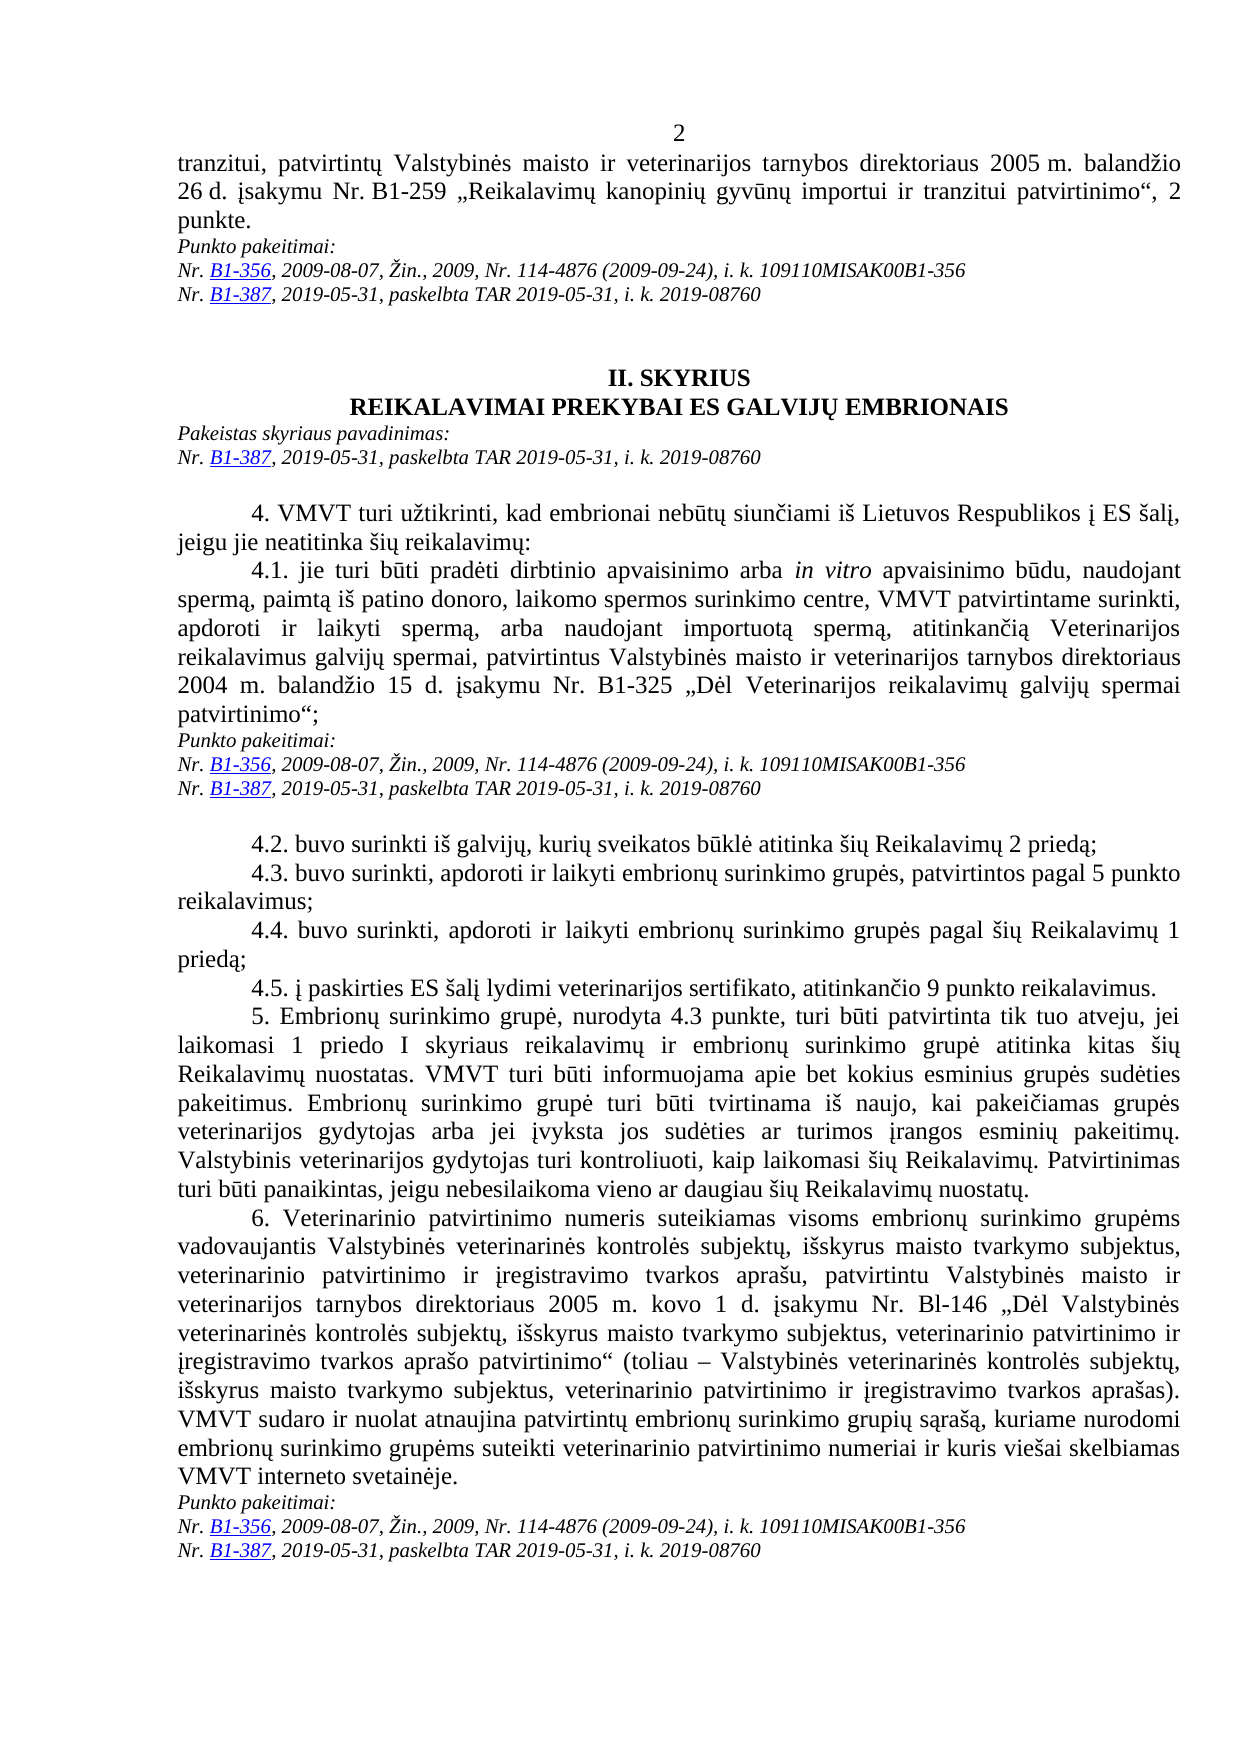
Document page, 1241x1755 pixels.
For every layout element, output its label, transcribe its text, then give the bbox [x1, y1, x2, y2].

text 5. Embrionų surinkimo grupė, nurodyta 4.3 punkte, turi būti patvirtinta tik tuo atveju, jei laikomasi 1 priedo I skyriaus reikalavimų ir embrionų surinkimo grupė atitinka kitas šių Reikalavimų nuostatas. VMVT turi būti informuojama apie bet kokius esminius grupės sudėties pakeitimus. Embrionų surinkimo grupė turi būti tvirtinama iš naujo, kai pakeičiamas grupės veterinarijos gydytojas arba jei įvyksta jos sudėties ar turimos įrangos esminių pakeitimų. Valstybinis veterinarijos gydytojas turi kontroliuoti, kaip laikomasi šių Reikalavimų. Patvirtinimas turi būti panaikintas, jeigu nebesilaikoma vieno ar daugiau šių Reikalavimų nuostatų. [177, 1001, 1181, 1203]
text 4.5. į paskirties ES šalį lydimi veterinarijos sertifikato, atitinkančio 9 punkto reikalavimus. [177, 973, 1181, 1001]
text 4.3. buvo surinkti, apdoroti ir laikyti embrionų surinkimo grupės, patvirtintos pagal 5 punkto reikalavimus; [177, 858, 1181, 915]
text Punkto pakeitimai: [177, 1490, 1181, 1514]
text Nr. B1-387, 2019-05-31, paskelbta TAR 2019-05-31, i. k. 2019-08760 [177, 445, 1181, 469]
text Nr. B1-387, 2019-05-31, paskelbta TAR 2019-05-31, i. k. 2019-08760 [177, 776, 1181, 800]
text II. SKYRIUS REIKALAVIMAI PREKYBAI ES GALVIJŲ EMBRIONAIS [177, 363, 1181, 421]
text Nr. B1-387, 2019-05-31, paskelbta TAR 2019-05-31, i. k. 2019-08760 [177, 282, 1181, 306]
text 4.1. jie turi būti pradėti dirbtinio apvaisinimo arba in vitro apvaisinimo būdu, naudojant spermą, paimtą iš patino donoro, laikomo spermos surinkimo centre, VMVT patvirtintame surinkti, apdoroti ir laikyti spermą, arba naudojant importuotą spermą, atitinkančią Veterinarijos reikalavimus galvijų spermai, patvirtintus Valstybinės maisto ir veterinarijos tarnybos direktoriaus 2004 m. balandžio 15 d. įsakymu Nr. B1-325 „Dėl Veterinarijos reikalavimų galvijų spermai patvirtinimo“; [177, 555, 1181, 728]
text Nr. B1-387, 2019-05-31, paskelbta TAR 2019-05-31, i. k. 2019-08760 [177, 1538, 1181, 1562]
text 4. VMVT turi užtikrinti, kad embrionai nebūtų siunčiami iš Lietuvos Respublikos į ES šalį, jeigu jie neatitinka šių reikalavimų: [177, 498, 1181, 555]
text tranzitui, patvirtintų Valstybinės maisto ir veterinarijos tarnybos direktoriaus 2005 m. balandžio 26 d. įsakymu Nr. B1-259 „Reikalavimų kanopinių gyvūnų importui ir tranzitui patvirtinimo“, 2 punkte. [177, 148, 1181, 234]
text Punkto pakeitimai: [177, 234, 1181, 258]
text Nr. B1-356, 2009-08-07, Žin., 2009, Nr. 114-4876 (2009-09-24), i. k. 109110MISAK00B1-356 [177, 752, 1181, 776]
text Punkto pakeitimai: [177, 728, 1181, 752]
text 6. Veterinarinio patvirtinimo numeris suteikiamas visoms embrionų surinkimo grupėms vadovaujantis Valstybinės veterinarinės kontrolės subjektų, išskyrus maisto tvarkymo subjektus, veterinarinio patvirtinimo ir įregistravimo tvarkos aprašu, patvirtintu Valstybinės maisto ir veterinarijos tarnybos direktoriaus 2005 m. kovo 1 d. įsakymu Nr. Bl-146 „Dėl Valstybinės veterinarinės kontrolės subjektų, išskyrus maisto tvarkymo subjektus, veterinarinio patvirtinimo ir įregistravimo tvarkos aprašo patvirtinimo“ (toliau – Valstybinės veterinarinės kontrolės subjektų, išskyrus maisto tvarkymo subjektus, veterinarinio patvirtinimo ir įregistravimo tvarkos aprašas). VMVT sudaro ir nuolat atnaujina patvirtintų embrionų surinkimo grupių sąrašą, kuriame nurodomi embrionų surinkimo grupėms suteikti veterinarinio patvirtinimo numeriai ir kuris viešai skelbiamas VMVT interneto svetainėje. [177, 1203, 1181, 1490]
text Nr. B1-356, 2009-08-07, Žin., 2009, Nr. 114-4876 (2009-09-24), i. k. 109110MISAK00B1-356 [177, 258, 1181, 282]
text Pakeistas skyriaus pavadinimas: [177, 421, 1181, 445]
text 4.2. buvo surinkti iš galvijų, kurių sveikatos būklė atitinka šių Reikalavimų 2 priedą; [177, 829, 1181, 858]
text 4.4. buvo surinkti, apdoroti ir laikyti embrionų surinkimo grupės pagal šių Reikalavimų 1 priedą; [177, 915, 1181, 973]
text Nr. B1-356, 2009-08-07, Žin., 2009, Nr. 114-4876 (2009-09-24), i. k. 109110MISAK00B1-356 [177, 1514, 1181, 1538]
